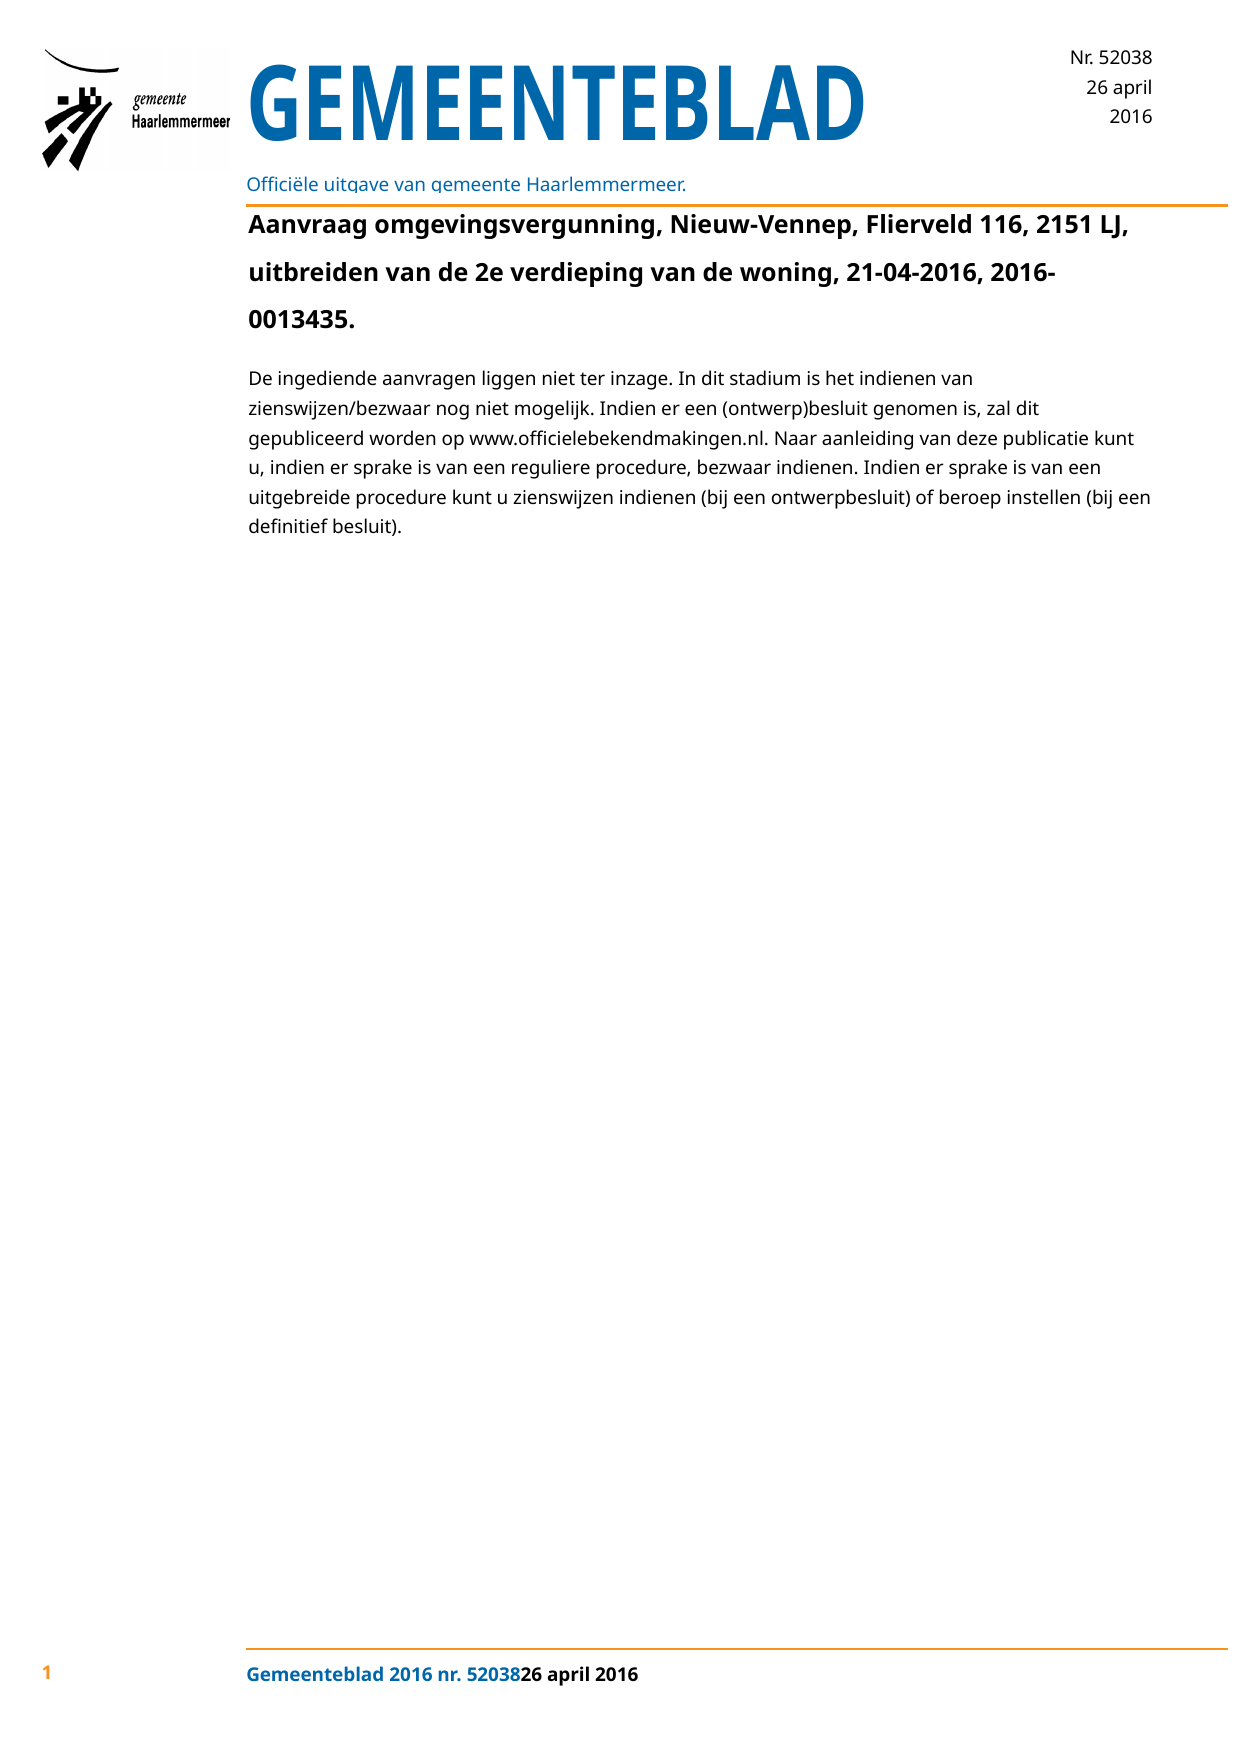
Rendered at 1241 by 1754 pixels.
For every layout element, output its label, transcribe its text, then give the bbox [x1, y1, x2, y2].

text Aanvraag omgevingsvergunning, Nieuw-Vennep, Flierveld 116, 2151 LJ, uitbreiden van de 2e verdieping van de woning, 21-04-2016, 2016-0013435. [248, 207, 1152, 336]
text De ingediende aanvragen liggen niet ter inzage. In dit stadium is het indienen van zienswijzen/bezwaar nog niet mogelijk. Indien er een (ontwerp)besluit genomen is, zal dit gepubliceerd worden op www.officielebekendmakingen.nl. Naar aanleiding van deze publicatie kunt u, indien er sprake is van een reguliere procedure, bezwaar indienen. Indien er sprake is van een uitgebreide procedure kunt u zienswijzen indienen (bij een ontwerpbesluit) of beroep instellen (bij een definitief besluit). [248, 366, 1152, 539]
picture [41, 47, 231, 172]
